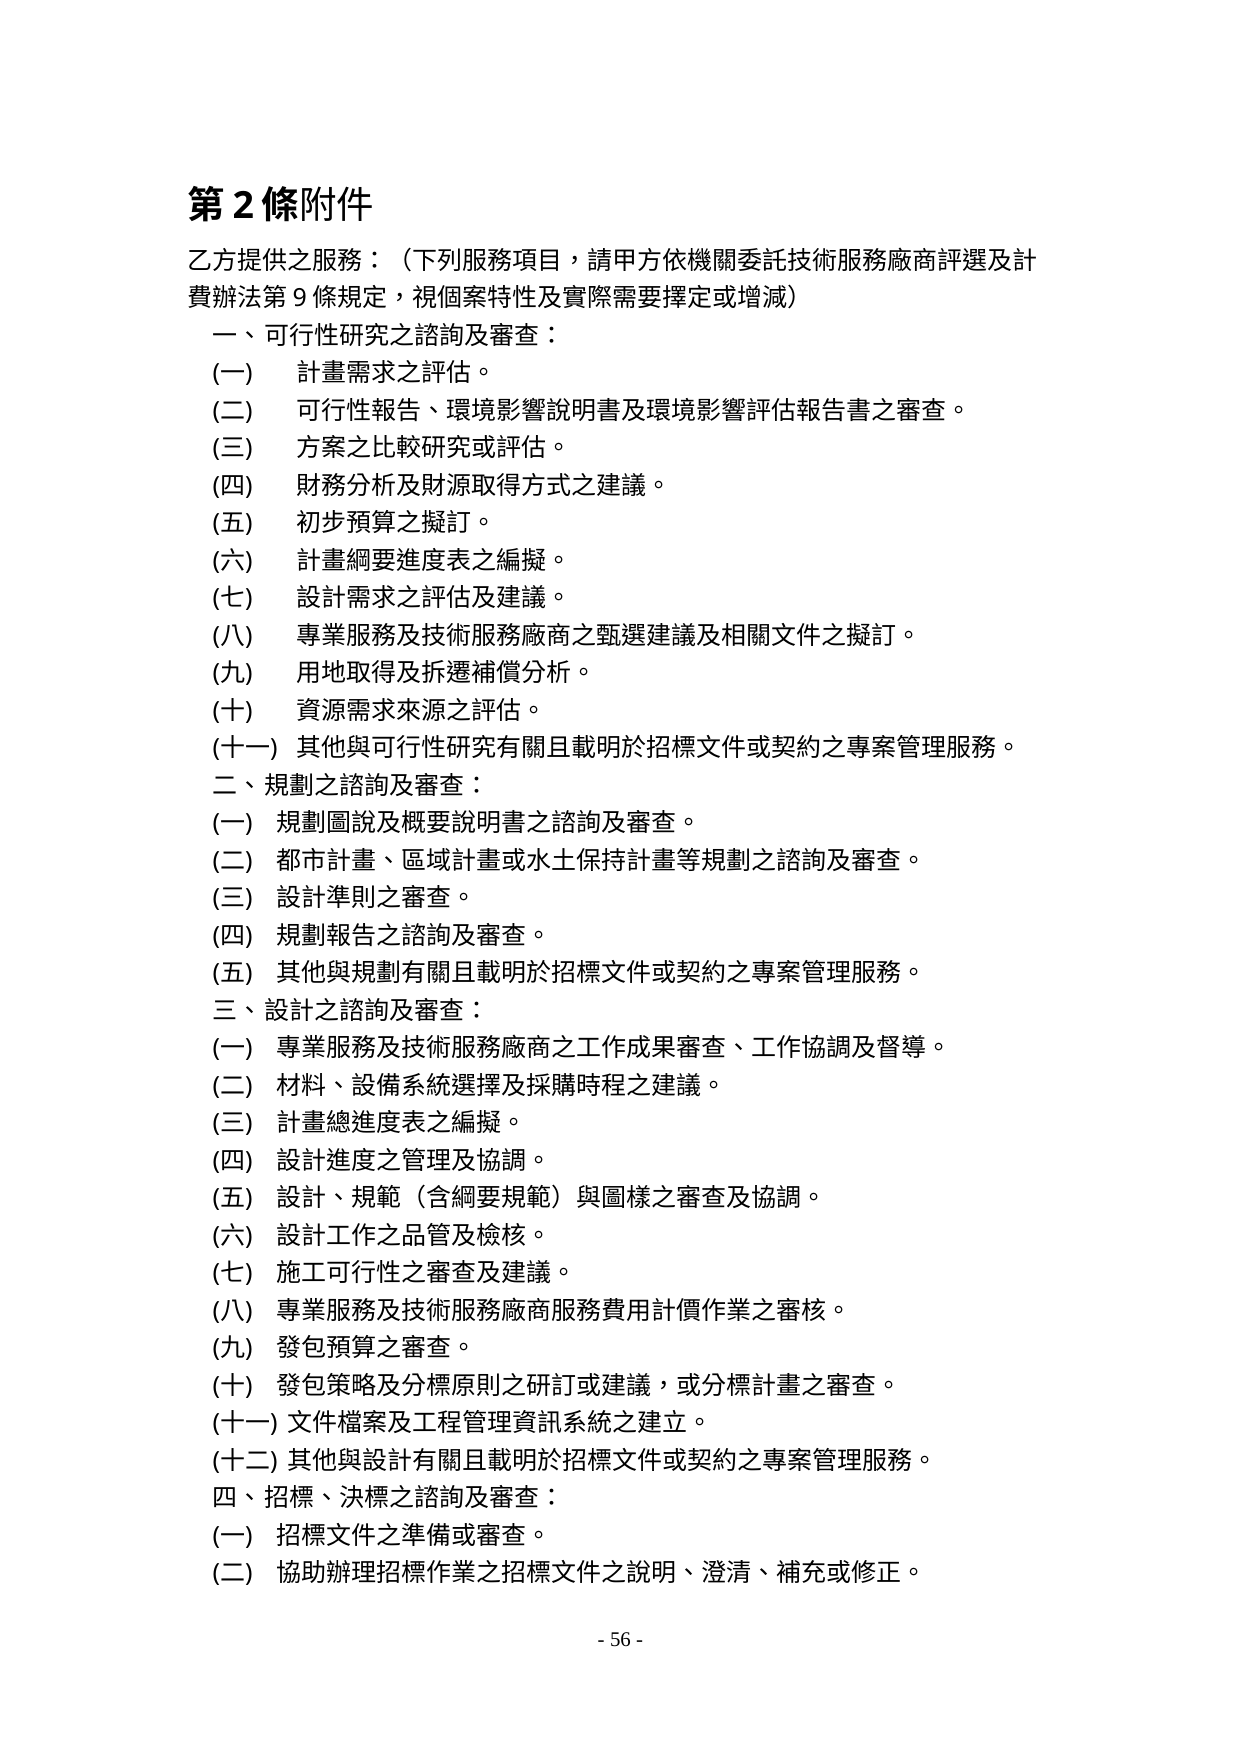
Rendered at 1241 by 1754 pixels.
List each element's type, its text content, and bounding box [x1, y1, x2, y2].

list 資源需求來源之評估。 [212, 689, 1053, 727]
list 設計進度之管理及協調。 [212, 1139, 1053, 1177]
list 專業服務及技術服務廠商之工作成果審查、工作協調及督導。 [212, 1027, 1053, 1064]
list 發包策略及分標原則之研訂或建議，或分標計畫之審查。 [212, 1364, 1053, 1402]
subtitle 第2條附件 [187, 164, 1053, 239]
list 計畫總進度表之編擬。 [212, 1102, 1053, 1139]
list 招標、決標之諮詢及審查： [212, 1477, 1053, 1514]
list 規劃圖說及概要說明書之諮詢及審查。 [212, 802, 1053, 839]
list 設計、規範（含綱要規範）與圖樣之審查及協調。 [212, 1177, 1053, 1214]
list 可行性報告、環境影響說明書及環境影響評估報告書之審查。 [212, 389, 1053, 427]
list 設計之諮詢及審查： [212, 989, 1053, 1027]
list 設計準則之審查。 [212, 877, 1053, 914]
list 方案之比較研究或評估。 [212, 427, 1053, 464]
list 其他與設計有關且載明於招標文件或契約之專案管理服務。 [212, 1439, 1053, 1477]
list 可行性研究之諮詢及審查： [212, 314, 1053, 352]
list 專業服務及技術服務廠商之甄選建議及相關文件之擬訂。 [212, 614, 1053, 652]
list 設計工作之品管及檢核。 [212, 1214, 1053, 1252]
list 計畫綱要進度表之編擬。 [212, 539, 1053, 577]
list 其他與可行性研究有關且載明於招標文件或契約之專案管理服務。 [212, 727, 1053, 764]
list 計畫需求之評估。 [212, 352, 1053, 389]
list 規劃報告之諮詢及審查。 [212, 914, 1053, 952]
list 材料、設備系統選擇及採購時程之建議。 [212, 1064, 1053, 1102]
list 招標文件之準備或審查。 [212, 1514, 1053, 1552]
list 初步預算之擬訂。 [212, 502, 1053, 539]
list 發包預算之審查。 [212, 1327, 1053, 1364]
list 協助辦理招標作業之招標文件之說明、澄清、補充或修正。 [212, 1552, 1053, 1589]
list 規劃之諮詢及審查： [212, 764, 1053, 802]
list 設計需求之評估及建議。 [212, 577, 1053, 614]
list 財務分析及財源取得方式之建議。 [212, 464, 1053, 502]
list 專業服務及技術服務廠商服務費用計價作業之審核。 [212, 1289, 1053, 1327]
list 施工可行性之審查及建議。 [212, 1252, 1053, 1289]
list 都市計畫、區域計畫或水土保持計畫等規劃之諮詢及審查。 [212, 839, 1053, 877]
list 文件檔案及工程管理資訊系統之建立。 [212, 1402, 1053, 1439]
subtitle 乙方提供之服務：（下列服務項目，請甲方依機關委託技術服務廠商評選及計費辦法第9條規定，視個案特性及實際需要擇定或增減） [187, 239, 1053, 314]
list 用地取得及拆遷補償分析。 [212, 652, 1053, 689]
list 其他與規劃有關且載明於招標文件或契約之專案管理服務。 [212, 952, 1053, 989]
